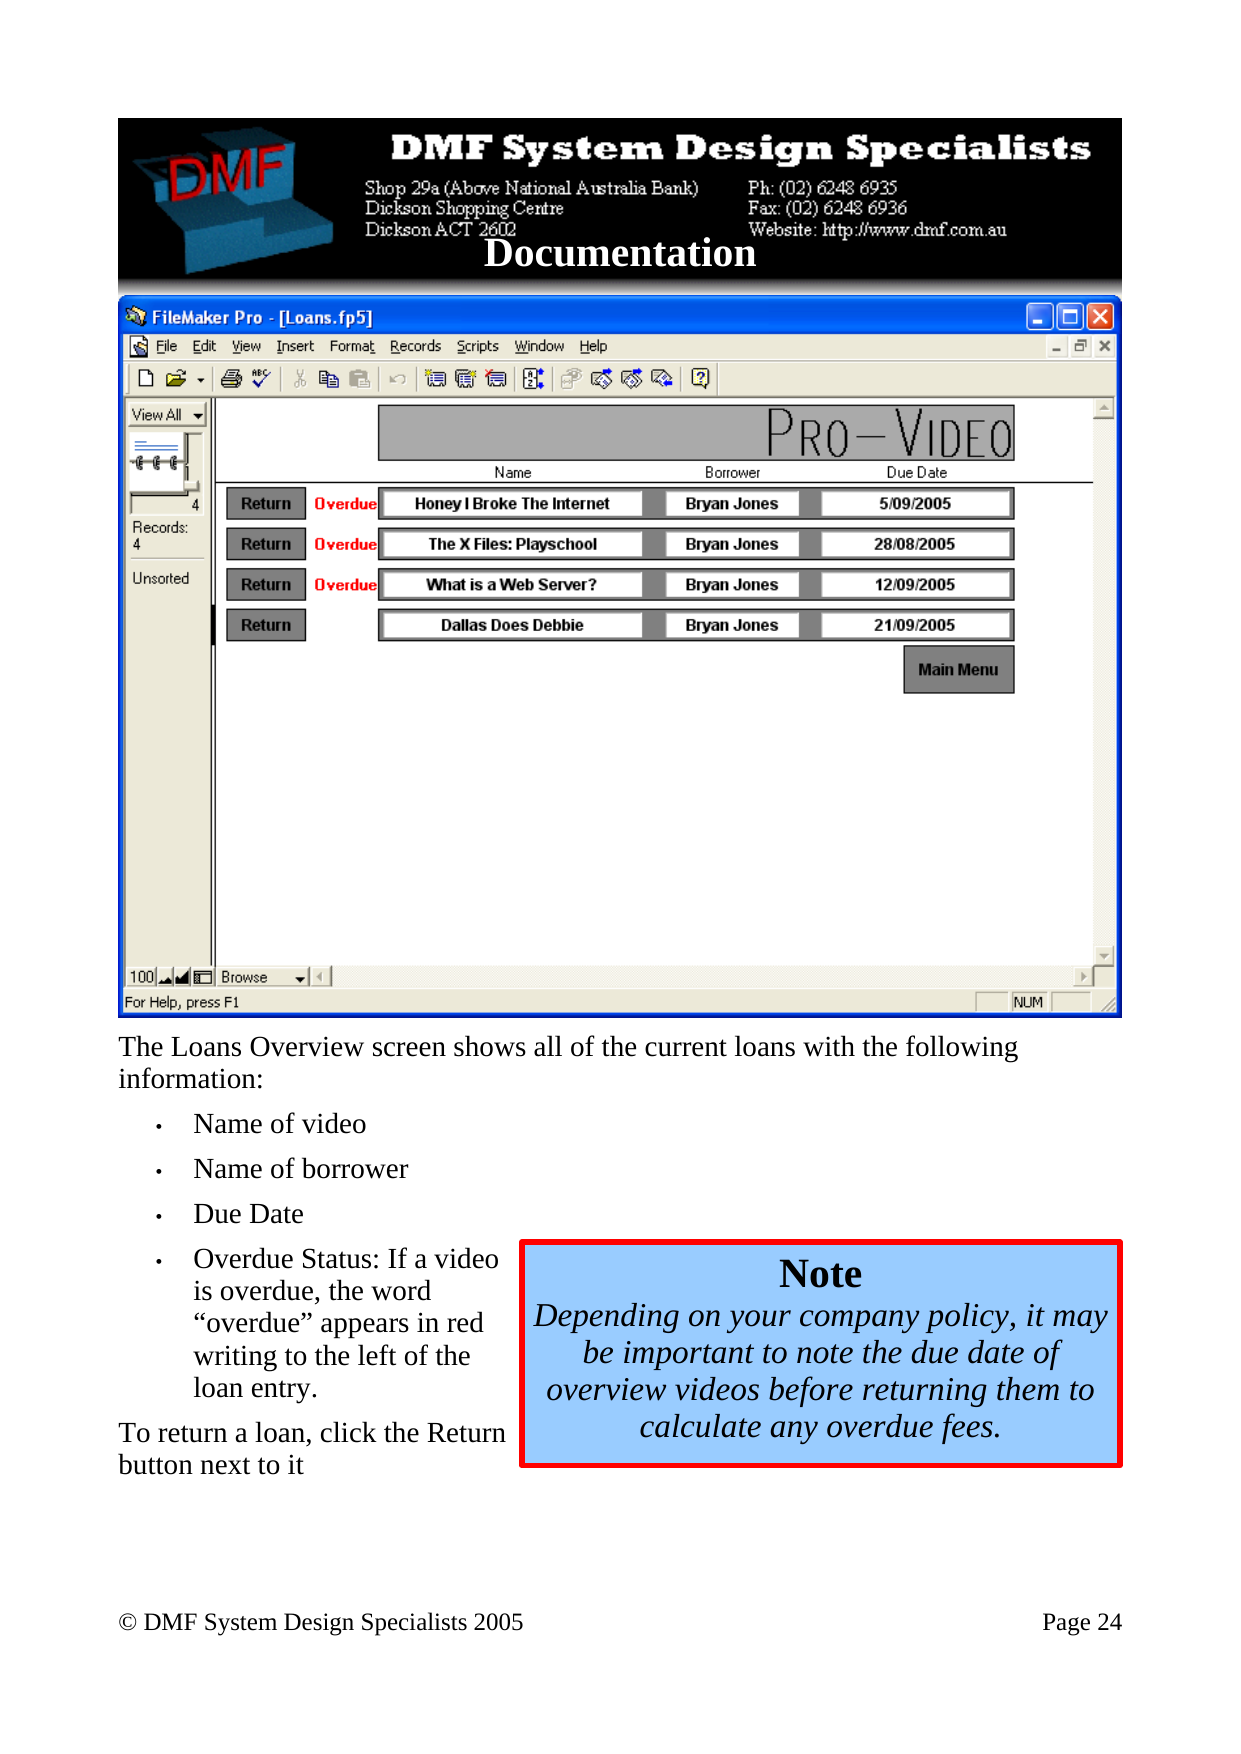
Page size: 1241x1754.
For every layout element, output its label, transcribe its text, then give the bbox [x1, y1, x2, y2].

picture [118, 118, 1122, 1018]
text The Loans Overview screen shows all of the current loans with the following information: [118, 1031, 1122, 1095]
list Name of video [156, 1108, 1122, 1140]
list Overdue Status: If a video is overdue, the word “overdue” appears in red writing to the left of the loan entry. [156, 1242, 519, 1403]
list Due Date [156, 1197, 1122, 1229]
list Name of borrower [156, 1152, 1122, 1185]
text To return a loan, click the Return button next to it [118, 1416, 1122, 1481]
